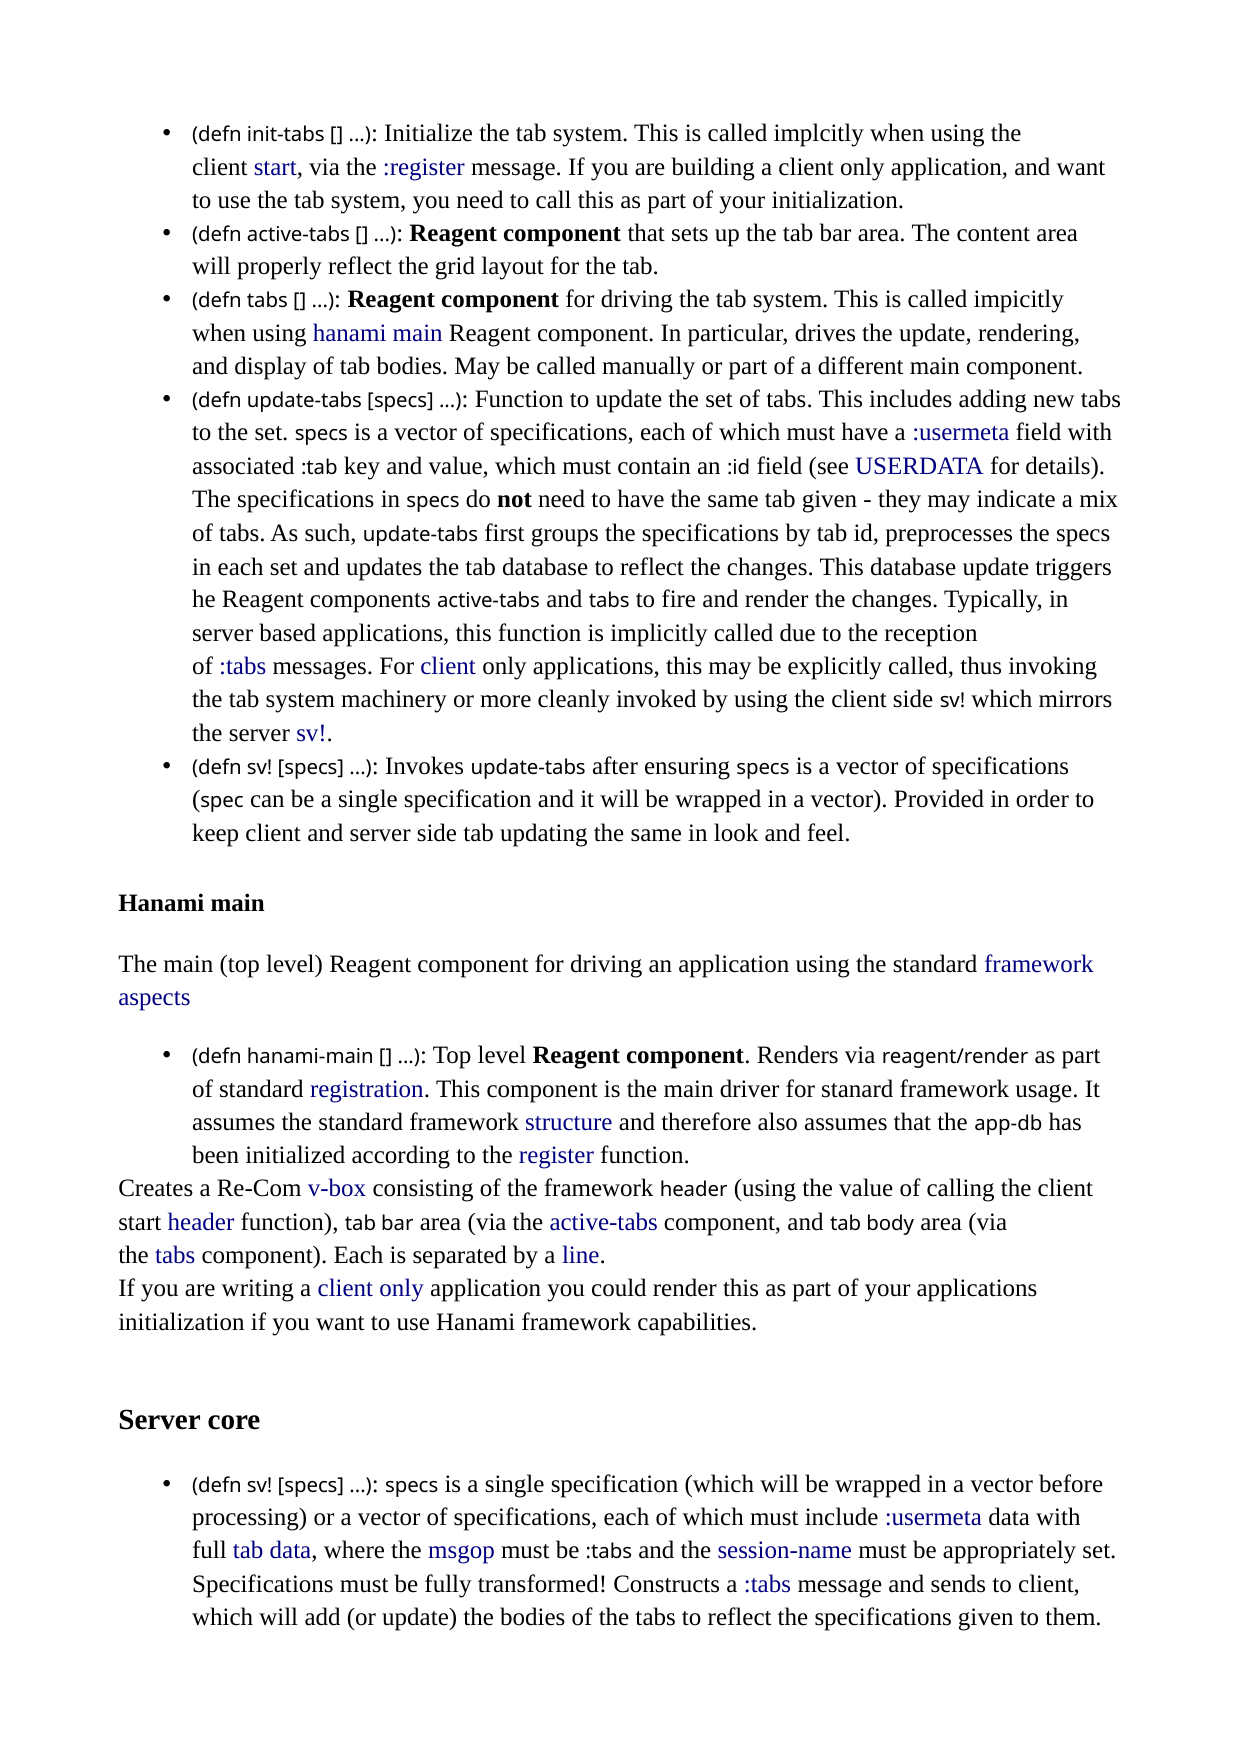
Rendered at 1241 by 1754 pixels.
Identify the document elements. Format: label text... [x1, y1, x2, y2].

list (defn sv! [specs] ...): Invokes update-tabs after ensuring specs is a vector of specifications (spec can be a single specification and it will be wrapped in a vector). Provided in order to keep client and server side tab updating the same in look and feel. [162, 751, 1122, 847]
text If you are writing a client only application you could render this as part of your applications initialization if you want to use Hanami framework capabilities. [118, 1273, 1122, 1335]
list (defn active-tabs [] ...): Reagent component that sets up the tab bar area. The content area will properly reflect the grid layout for the tab. [162, 218, 1122, 280]
list (defn sv! [specs] ...): specs is a single specification (which will be wrapped in a vector before processing) or a vector of specifications, each of which must include :usermeta data with full tab data, where the msgop must be :tabs and the session-name must be appropriately set. Specifications must be fully transformed! Constructs a :tabs message and sends to client, which will add (or update) the bodies of the tabs to reflect the specifications given to them. [162, 1469, 1122, 1631]
list (defn hanami-main [] ...): Top level Reagent component. Renders via reagent/render as part of standard registration. This component is the main driver for stanard framework usage. It assumes the standard framework structure and therefore also assumes that the app-db has been initialized according to the register function. [162, 1040, 1122, 1169]
list (defn update-tabs [specs] ...): Function to update the set of tabs. This includes adding new tabs to the set. specs is a vector of specifications, each of which must have a :usermeta field with associated :tab key and value, which must contain an :id field (see USERDATA for details). The specifications in specs do not need to have the same tab given - they may indicate a mix of tabs. As such, update-tabs first groups the specifications by tab id, preprocesses the specs in each set and updates the tab database to reflect the changes. This database update triggers he Reagent components active-tabs and tabs to fire and render the changes. Typically, in server based applications, this function is implicitly called due to the reception of :tabs messages. For client only applications, this may be explicitly called, thus invoking the tab system machinery or more cleanly invoked by using the client side sv! which mirrors the server sv!. [162, 384, 1122, 746]
text The main (top level) Reagent component for driving an application using the standard framework aspects [118, 949, 1122, 1011]
subtitle Hanami main [118, 888, 1122, 917]
list (defn init-tabs [] ...): Initialize the tab system. This is called implcitly when using the client start, via the :register message. If you are building a client only application, and want to use the tab system, you need to call this as part of your initialization. [162, 118, 1122, 213]
list (defn tabs [] ...): Reagent component for driving the tab system. This is called impicitly when using hanami main Reagent component. In particular, drives the update, rendering, and display of tab bodies. May be called manually or part of a different main component. [162, 284, 1122, 379]
subtitle Server core [118, 1402, 1122, 1436]
text Creates a Re-Com v-box consisting of the framework header (using the value of calling the client start header function), tab bar area (via the active-tabs component, and tab body area (via the tabs component). Each is separated by a line. [118, 1173, 1122, 1269]
